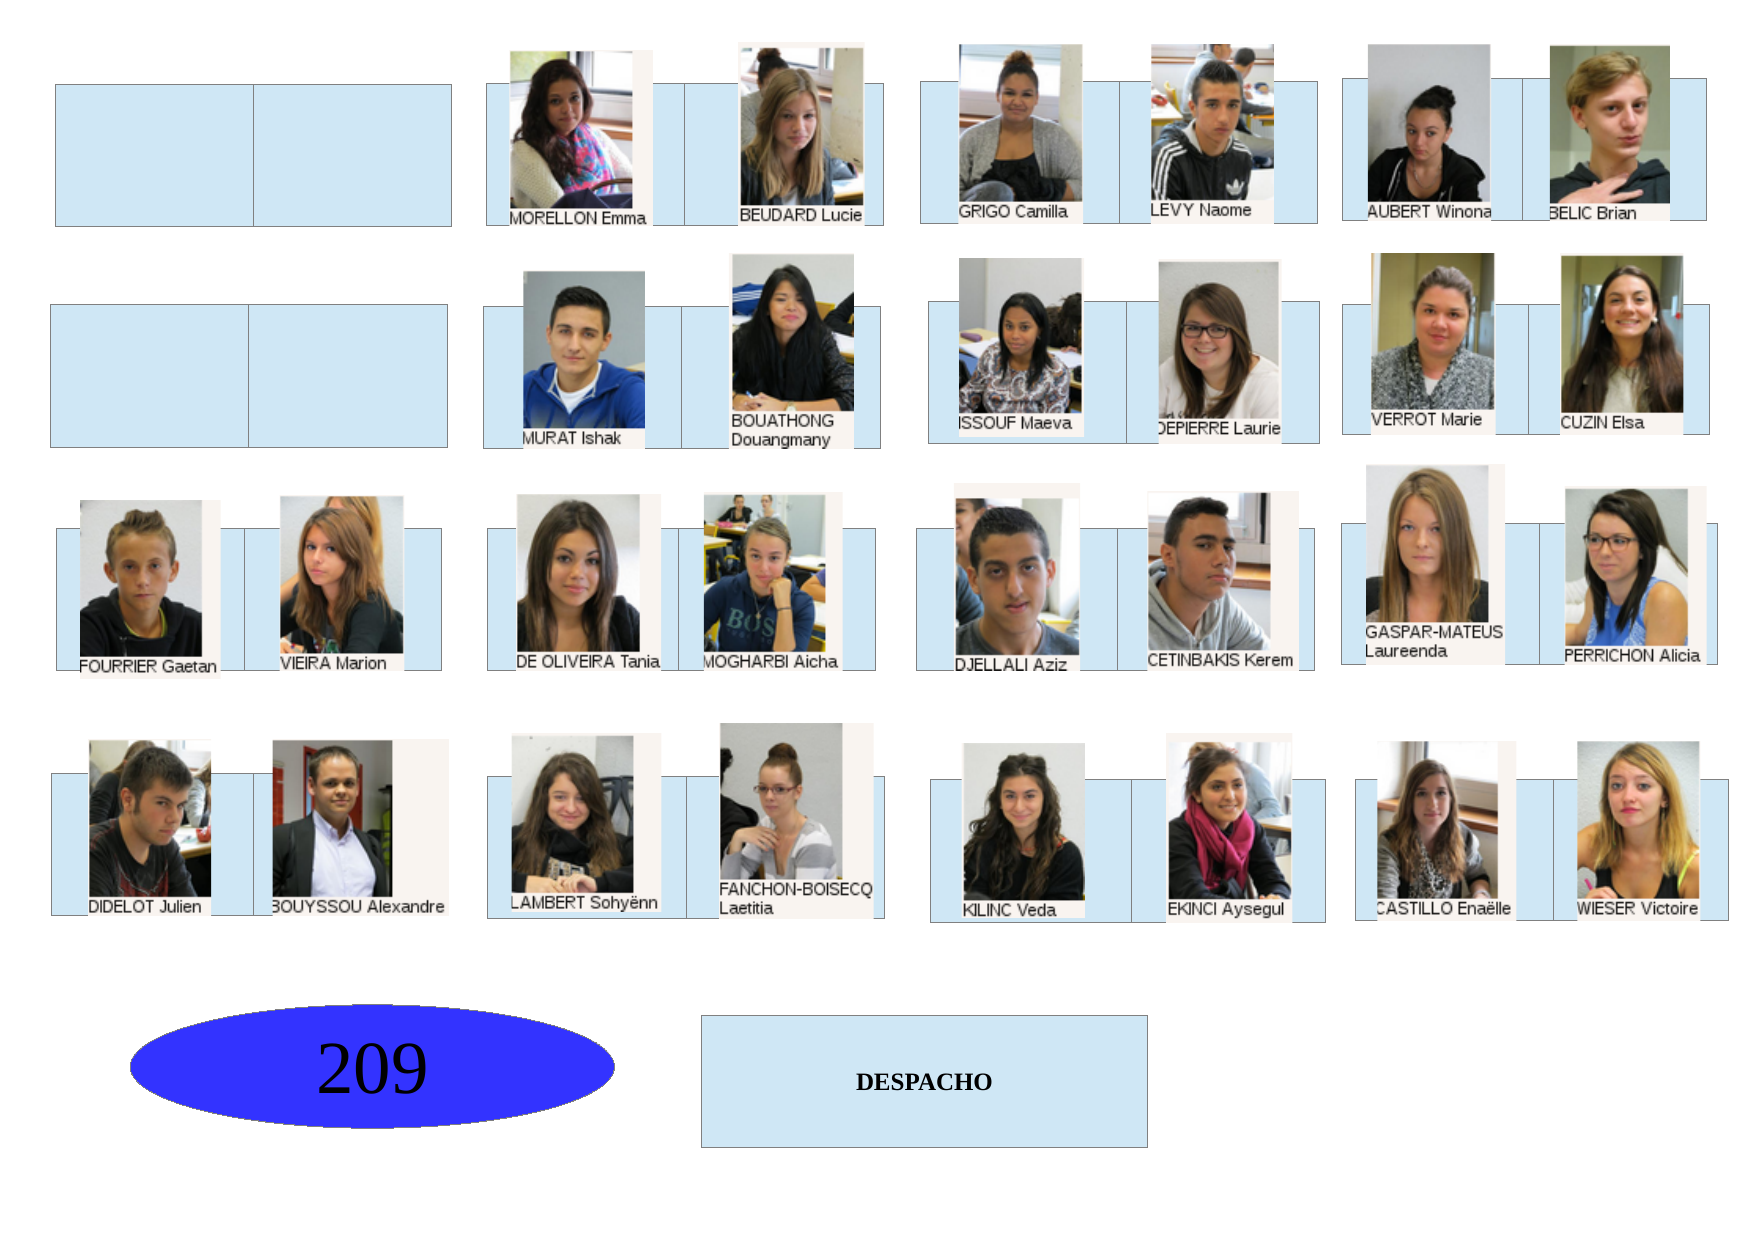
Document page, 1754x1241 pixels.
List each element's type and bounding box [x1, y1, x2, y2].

picture [1366, 464, 1506, 665]
picture [509, 50, 653, 226]
picture [88, 739, 212, 916]
picture [1549, 44, 1670, 221]
picture [719, 723, 874, 919]
picture [279, 495, 405, 671]
picture [516, 494, 662, 671]
picture [1367, 44, 1492, 221]
picture [1560, 253, 1684, 435]
picture [1147, 491, 1299, 671]
picture [958, 44, 1084, 224]
picture [511, 733, 662, 912]
picture [1150, 44, 1274, 224]
picture [272, 739, 449, 916]
picture [523, 270, 645, 449]
picture [1377, 741, 1517, 921]
picture [1158, 259, 1282, 444]
picture [961, 743, 1085, 918]
picture [703, 492, 843, 671]
picture [959, 258, 1085, 437]
picture [728, 253, 854, 449]
picture [1564, 486, 1707, 665]
picture [1370, 253, 1496, 435]
picture [80, 500, 221, 679]
picture [738, 42, 865, 226]
picture [1166, 733, 1293, 923]
picture [953, 483, 1081, 671]
picture [1577, 741, 1701, 921]
